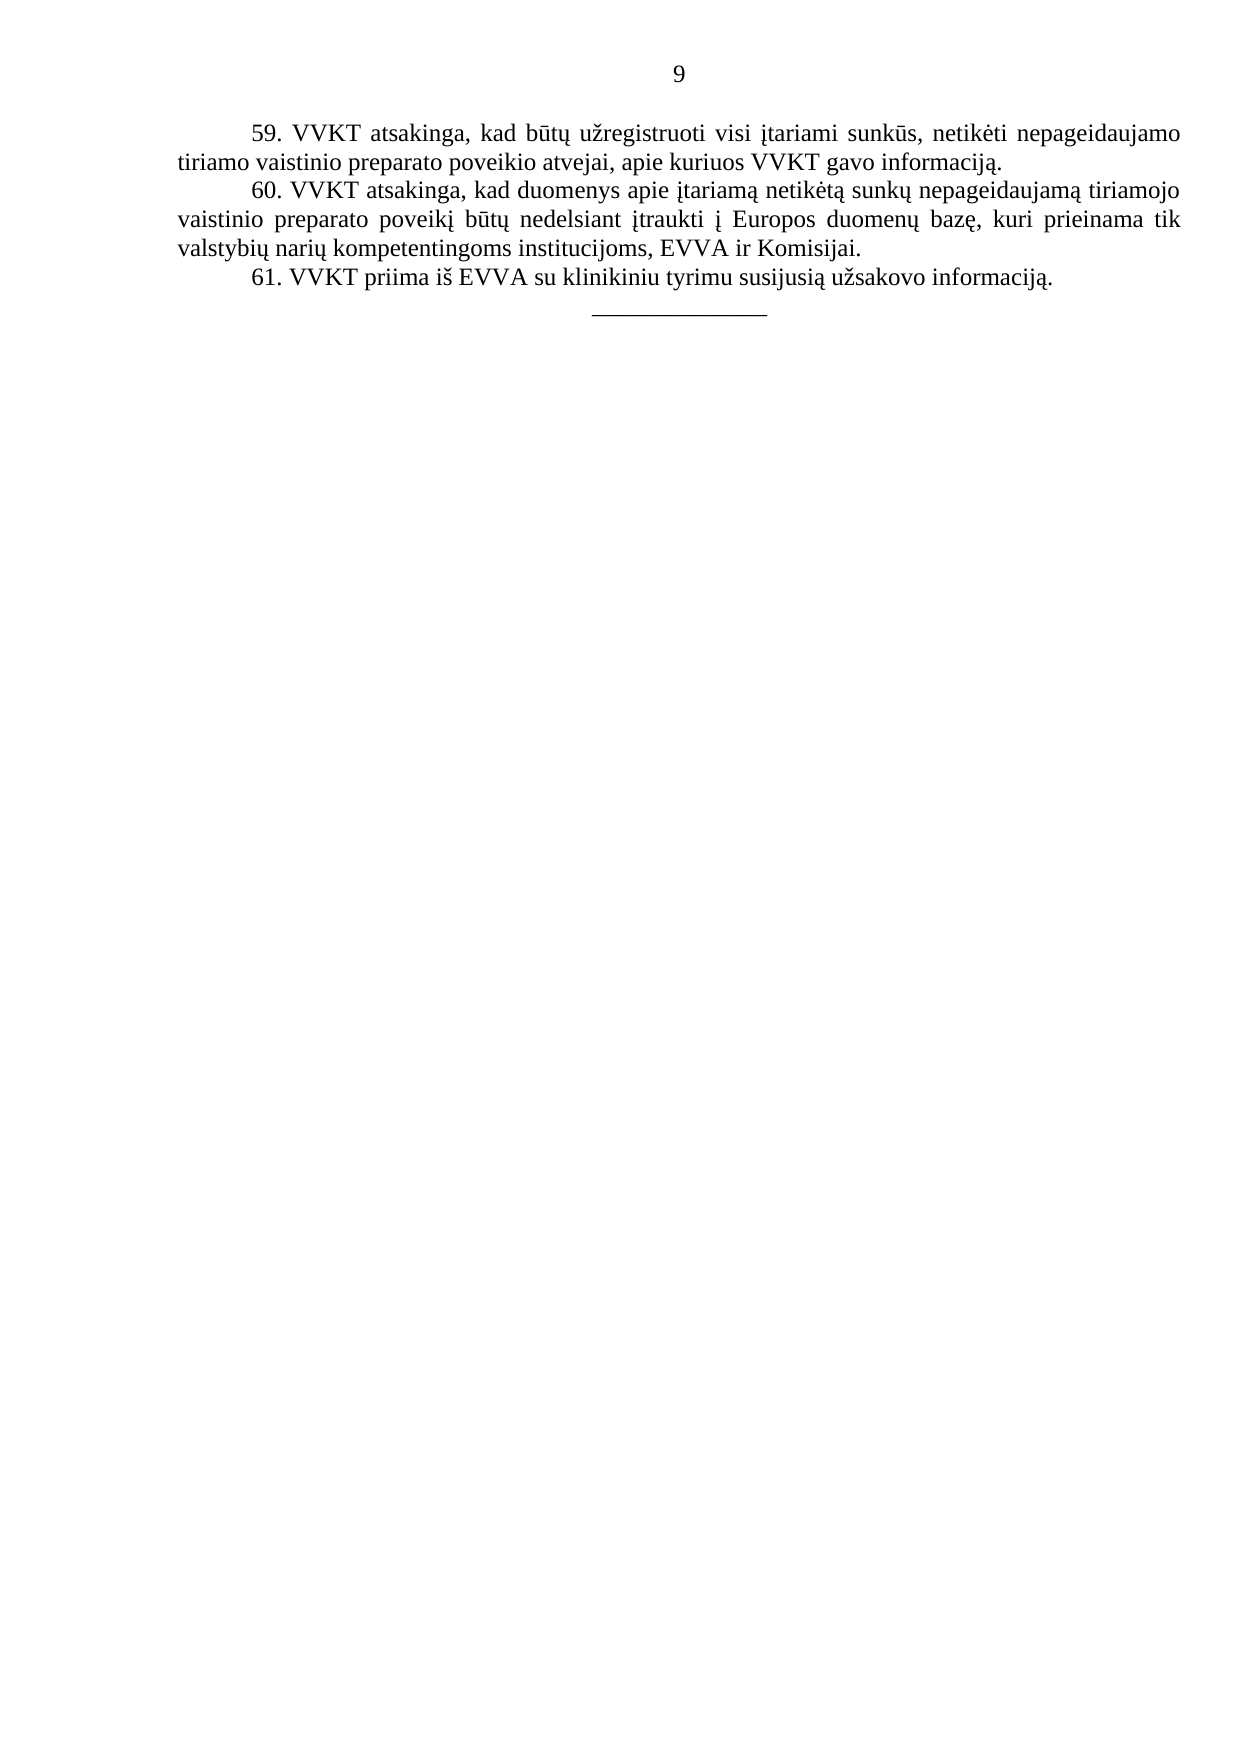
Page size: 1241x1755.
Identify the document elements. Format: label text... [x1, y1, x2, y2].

text 61. VVKT priima iš EVVA su klinikiniu tyrimu susijusią užsakovo informaciją. [177, 262, 1181, 291]
text 59. VVKT atsakinga, kad būtų užregistruoti visi įtariami sunkūs, netikėti nepageidaujamo tiriamo vaistinio preparato poveikio atvejai, apie kuriuos VVKT gavo informaciją. [177, 118, 1181, 176]
text 60. VVKT atsakinga, kad duomenys apie įtariamą netikėtą sunkų nepageidaujamą tiriamojo vaistinio preparato poveikį būtų nedelsiant įtraukti į Europos duomenų bazę, kuri prieinama tik valstybių narių kompetentingoms institucijoms, EVVA ir Komisijai. [177, 176, 1181, 262]
text ______________ [177, 291, 1181, 319]
